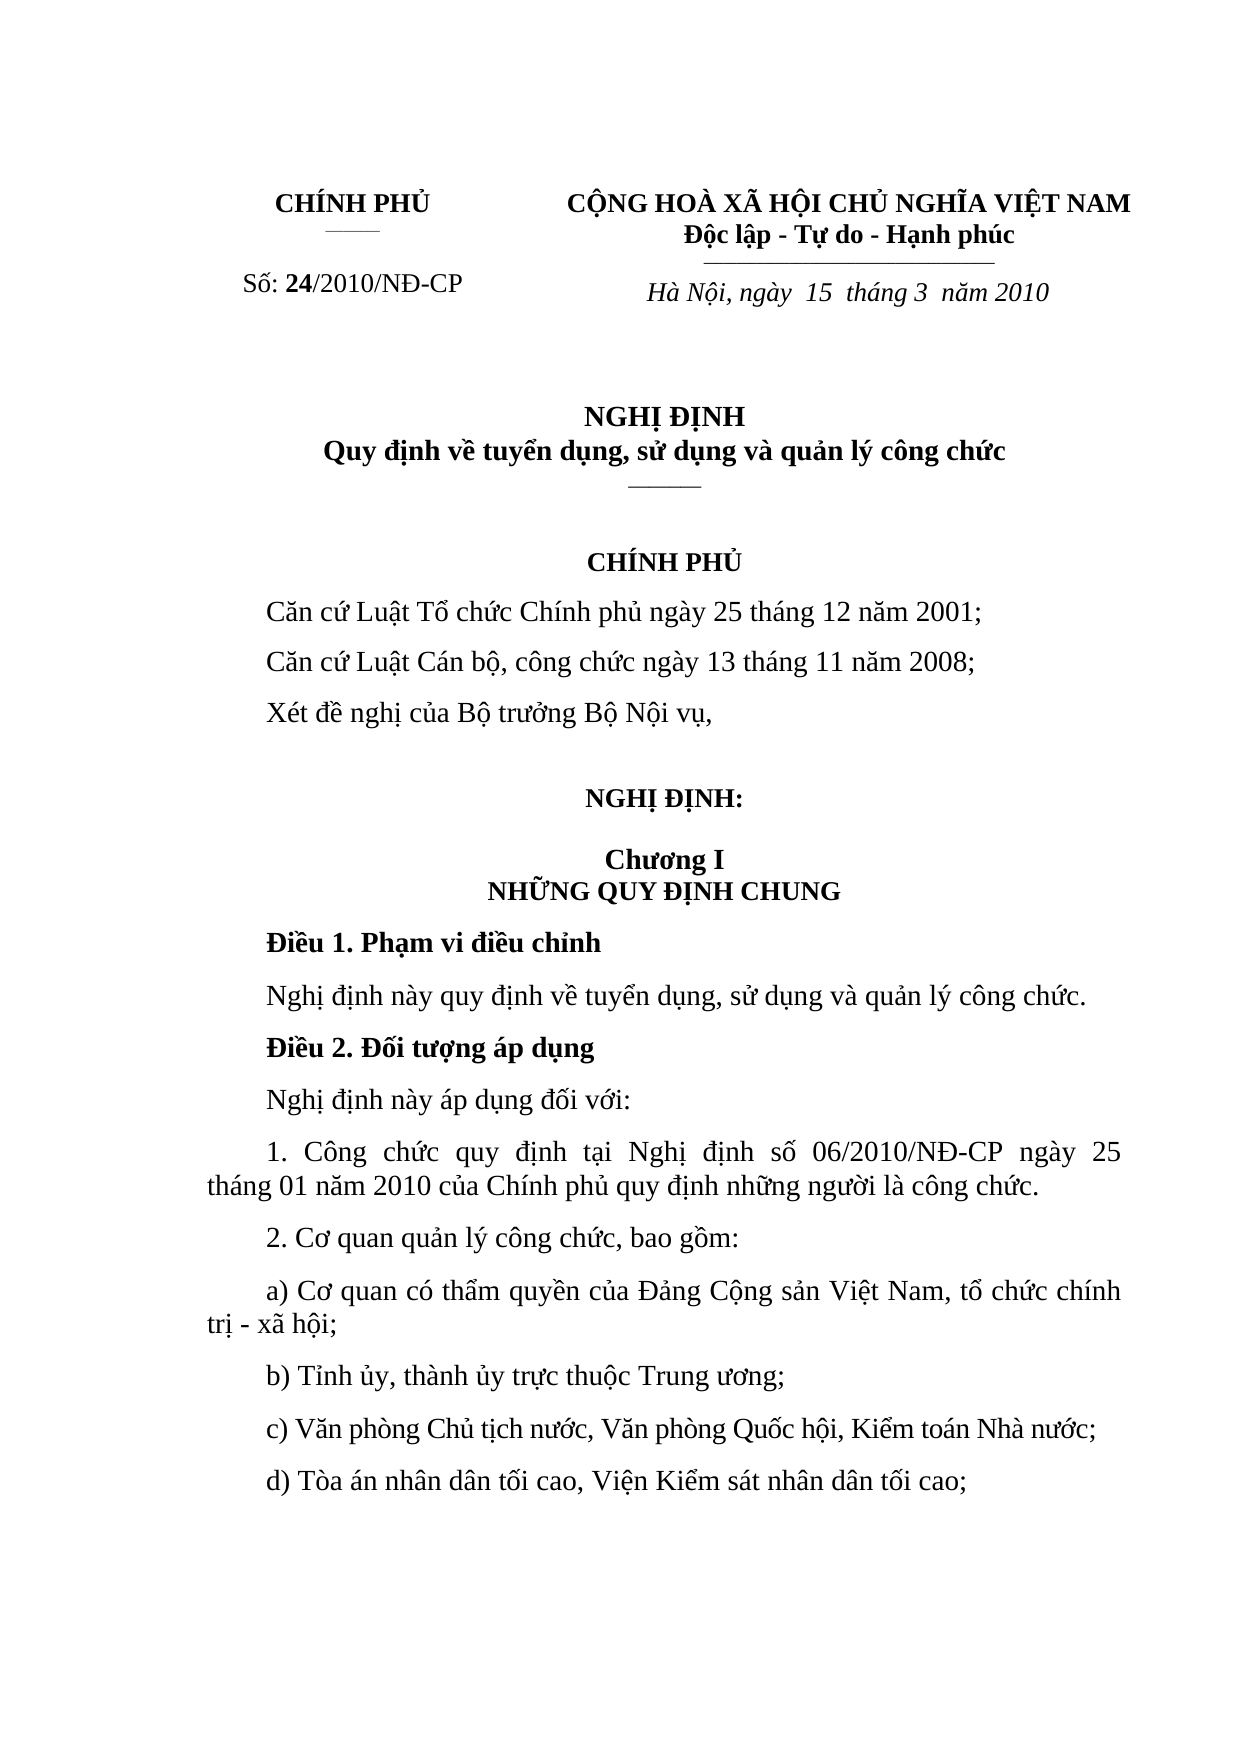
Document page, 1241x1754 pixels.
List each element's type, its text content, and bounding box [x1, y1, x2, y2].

subtitle Quy định về tuyển dụng, sử dụng và quản lý công chức [207, 433, 1122, 466]
text NHỮNG QUY ĐỊNH CHUNG [207, 876, 1122, 907]
text NGHỊ ĐỊNH: [207, 782, 1122, 813]
table_header [517, 188, 546, 218]
text a) Cơ quan có thẩm quyền của Đảng Cộng sản Việt Nam, tổ chức chính trị - xã hội; [207, 1273, 1122, 1340]
text Điều 2. Đối tượng áp dụng [207, 1030, 1122, 1063]
text Xét đề nghị của Bộ trưởng Bộ Nội vụ, [207, 695, 1122, 728]
table_cell [517, 250, 546, 307]
table_header CỘNG HOÀ XÃ HỘI CHỦ NGHĨA VIỆT NAM Độc lập - Tự do - Hạnh phúc ____________________________________________ Hà Nội, ngày 15 tháng 3 năm 2010 [546, 188, 1152, 307]
text Nghị định này quy định về tuyển dụng, sử dụng và quản lý công chức. [207, 978, 1122, 1011]
table_header CHÍNH PHỦ _________ Số: 24/2010/NĐ-CP [188, 188, 517, 307]
table_cell [517, 219, 546, 250]
text c) Văn phòng Chủ tịch nước, Văn phòng Quốc hội, Kiểm toán Nhà nước; [207, 1411, 1122, 1444]
text b) Tỉnh ủy, thành ủy trực thuộc Trung ương; [207, 1358, 1122, 1392]
text Nghị định này áp dụng đối với: [207, 1082, 1122, 1116]
subtitle Chương I [207, 842, 1122, 876]
text Căn cứ Luật Tổ chức Chính phủ ngày 25 tháng 12 năm 2001; [207, 594, 1122, 628]
text d) Tòa án nhân dân tối cao, Viện Kiểm sát nhân dân tối cao; [207, 1463, 1122, 1497]
text _______ [207, 466, 1122, 490]
text Căn cứ Luật Cán bộ, công chức ngày 13 tháng 11 năm 2008; [207, 644, 1122, 678]
subtitle CHÍNH PHỦ [207, 547, 1122, 578]
text Điều 1. Phạm vi điều chỉnh [207, 925, 1122, 959]
text 2. Cơ quan quản lý công chức, bao gồm: [207, 1220, 1122, 1254]
subtitle NGHỊ ĐỊNH [207, 399, 1122, 433]
text 1. Công chức quy định tại Nghị định số 06/2010/NĐ-CP ngày 25 tháng 01 năm 2010 của Chính phủ quy định những người là công chức. [207, 1134, 1122, 1202]
